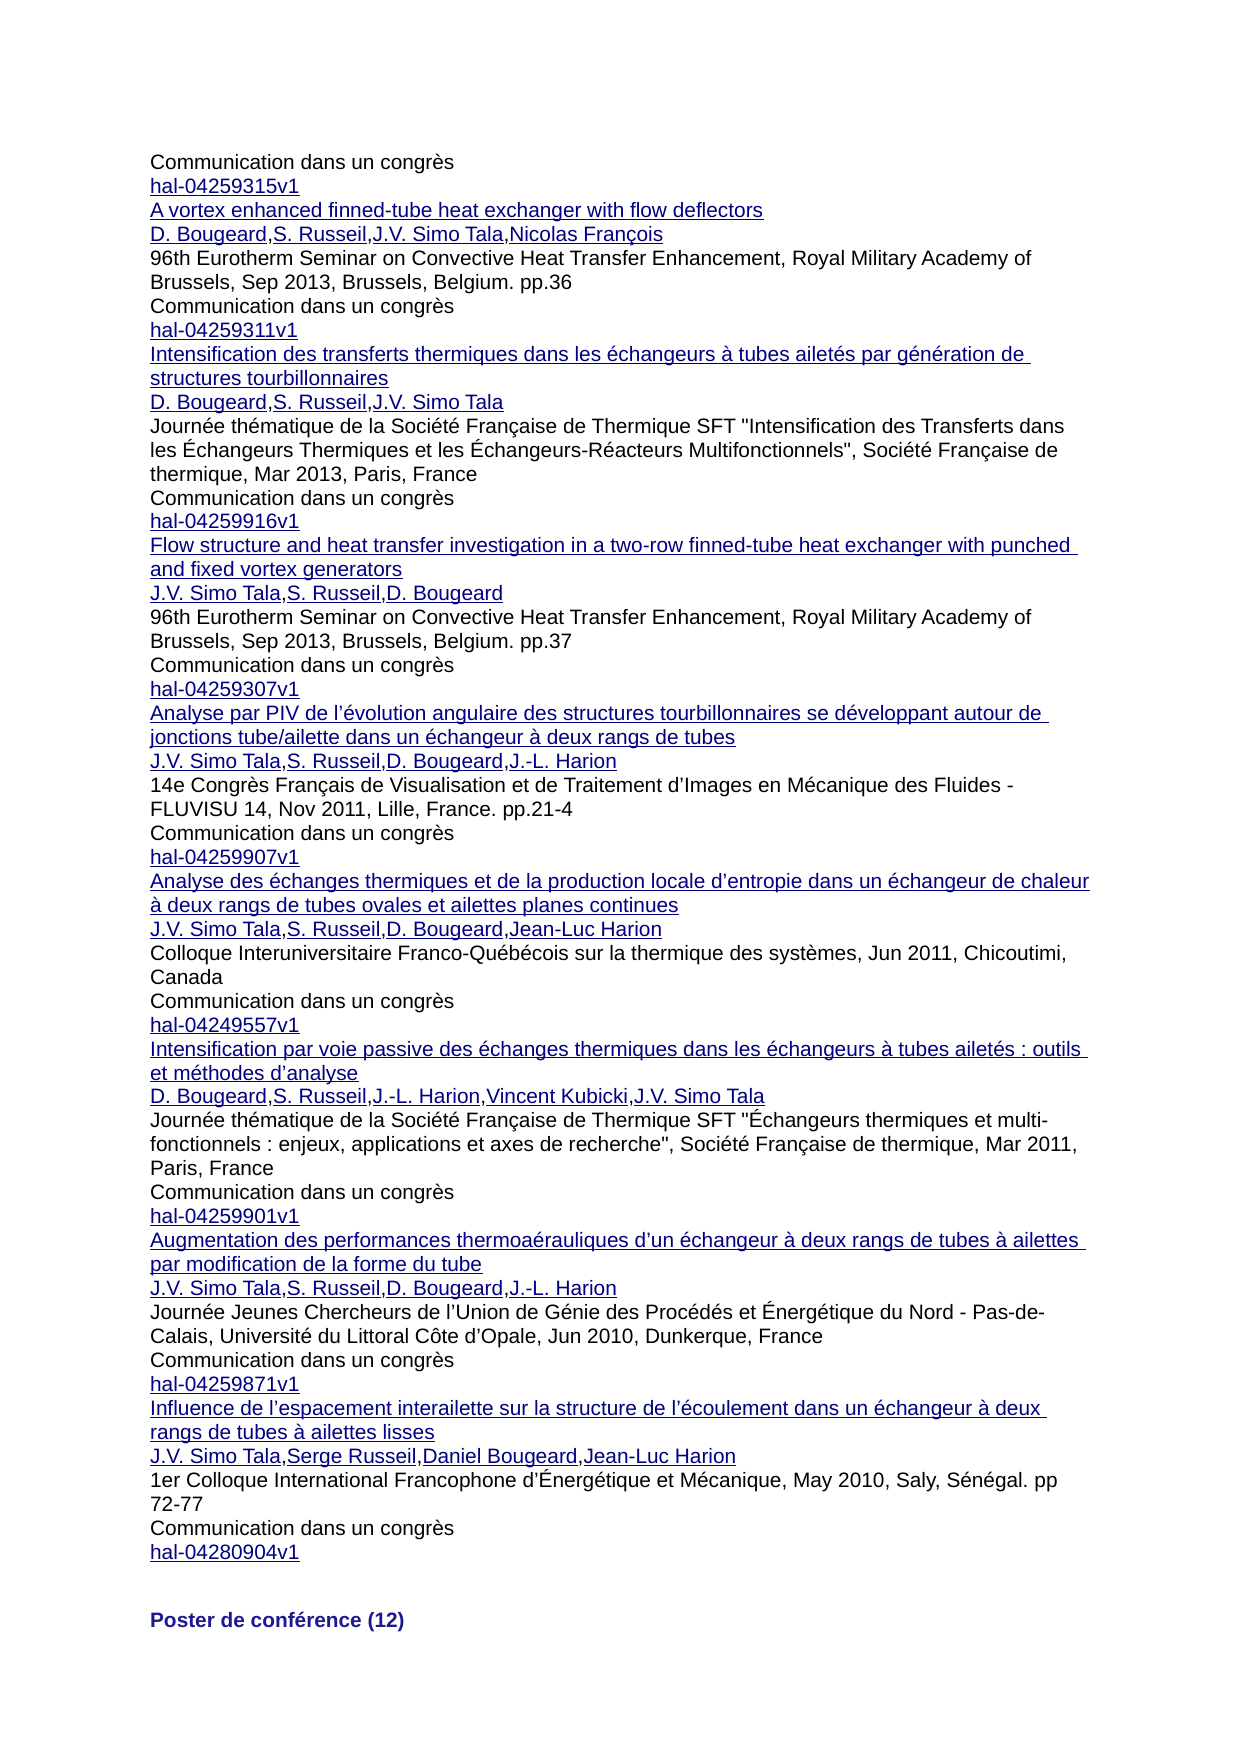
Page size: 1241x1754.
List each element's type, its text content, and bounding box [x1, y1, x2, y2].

table_cell Flow structure and heat transfer investigation in a two-row finned-tube heat exchanger with punched and fixed vortex generators J.V. Simo Tala,S. Russeil,D. Bougeard 96th Eurotherm Seminar on Convective Heat Transfer Enhancement, Royal Military Academy of Brussels, Sep 2013, Brussels, Belgium. pp.37 Communication dans un congrès hal-04259307v1 [150, 533, 1090, 701]
subtitle Poster de conférence (12) [150, 1608, 1090, 1632]
table_cell A vortex enhanced finned-tube heat exchanger with flow deflectors D. Bougeard,S. Russeil,J.V. Simo Tala,Nicolas François 96th Eurotherm Seminar on Convective Heat Transfer Enhancement, Royal Military Academy of Brussels, Sep 2013, Brussels, Belgium. pp.36 Communication dans un congrès hal-04259311v1 [150, 198, 1090, 342]
table_cell Intensification par voie passive des échanges thermiques dans les échangeurs à tubes ailetés : outils et méthodes d’analyse D. Bougeard,S. Russeil,J.-L. Harion,Vincent Kubicki,J.V. Simo Tala Journée thématique de la Société Française de Thermique SFT "Échangeurs thermiques et multi-fonctionnels : enjeux, applications et axes de recherche", Société Française de thermique, Mar 2011, Paris, France Communication dans un congrès hal-04259901v1 [150, 1036, 1090, 1228]
table_cell à deux rangs de tubes ovales et ailettes planes continues J.V. Simo Tala,S. Russeil,D. Bougeard,Jean-Luc Harion Colloque Interuniversitaire Franco-Québécois sur la thermique des systèmes, Jun 2011, Chicoutimi, Canada Communication dans un congrès hal-04249557v1 [150, 891, 1090, 1036]
table_cell Influence de l’espacement interailette sur la structure de l’écoulement dans un échangeur à deux rangs de tubes à ailettes lisses J.V. Simo Tala,Serge Russeil,Daniel Bougeard,Jean-Luc Harion 1er Colloque International Francophone d’Énergétique et Mécanique, May 2010, Saly, Sénégal. pp 72-77 Communication dans un congrès hal-04280904v1 [150, 1396, 1090, 1563]
table_cell Communication dans un congrès hal-04259315v1 [150, 150, 1090, 198]
table_cell Analyse par PIV de l’évolution angulaire des structures tourbillonnaires se développant autour de jonctions tube/ailette dans un échangeur à deux rangs de tubes J.V. Simo Tala,S. Russeil,D. Bougeard,J.-L. Harion 14e Congrès Français de Visualisation et de Traitement d’Images en Mécanique des Fluides - FLUVISU 14, Nov 2011, Lille, France. pp.21-4 Communication dans un congrès hal-04259907v1 [150, 701, 1090, 869]
table_cell Augmentation des performances thermoaérauliques d’un échangeur à deux rangs de tubes à ailettes par modification de la forme du tube J.V. Simo Tala,S. Russeil,D. Bougeard,J.-L. Harion Journée Jeunes Chercheurs de l’Union de Génie des Procédés et Énergétique du Nord - Pas-de-Calais, Université du Littoral Côte d’Opale, Jun 2010, Dunkerque, France Communication dans un congrès hal-04259871v1 [150, 1228, 1090, 1396]
table_cell Intensification des transferts thermiques dans les échangeurs à tubes ailetés par génération de structures tourbillonnaires D. Bougeard,S. Russeil,J.V. Simo Tala Journée thématique de la Société Française de Thermique SFT "Intensification des Transferts dans les Échangeurs Thermiques et les Échangeurs-Réacteurs Multifonctionnels", Société Française de thermique, Mar 2013, Paris, France Communication dans un congrès hal-04259916v1 [150, 342, 1090, 533]
table_cell Analyse des échanges thermiques et de la production locale d’entropie dans un échangeur de chaleur [150, 869, 1090, 890]
